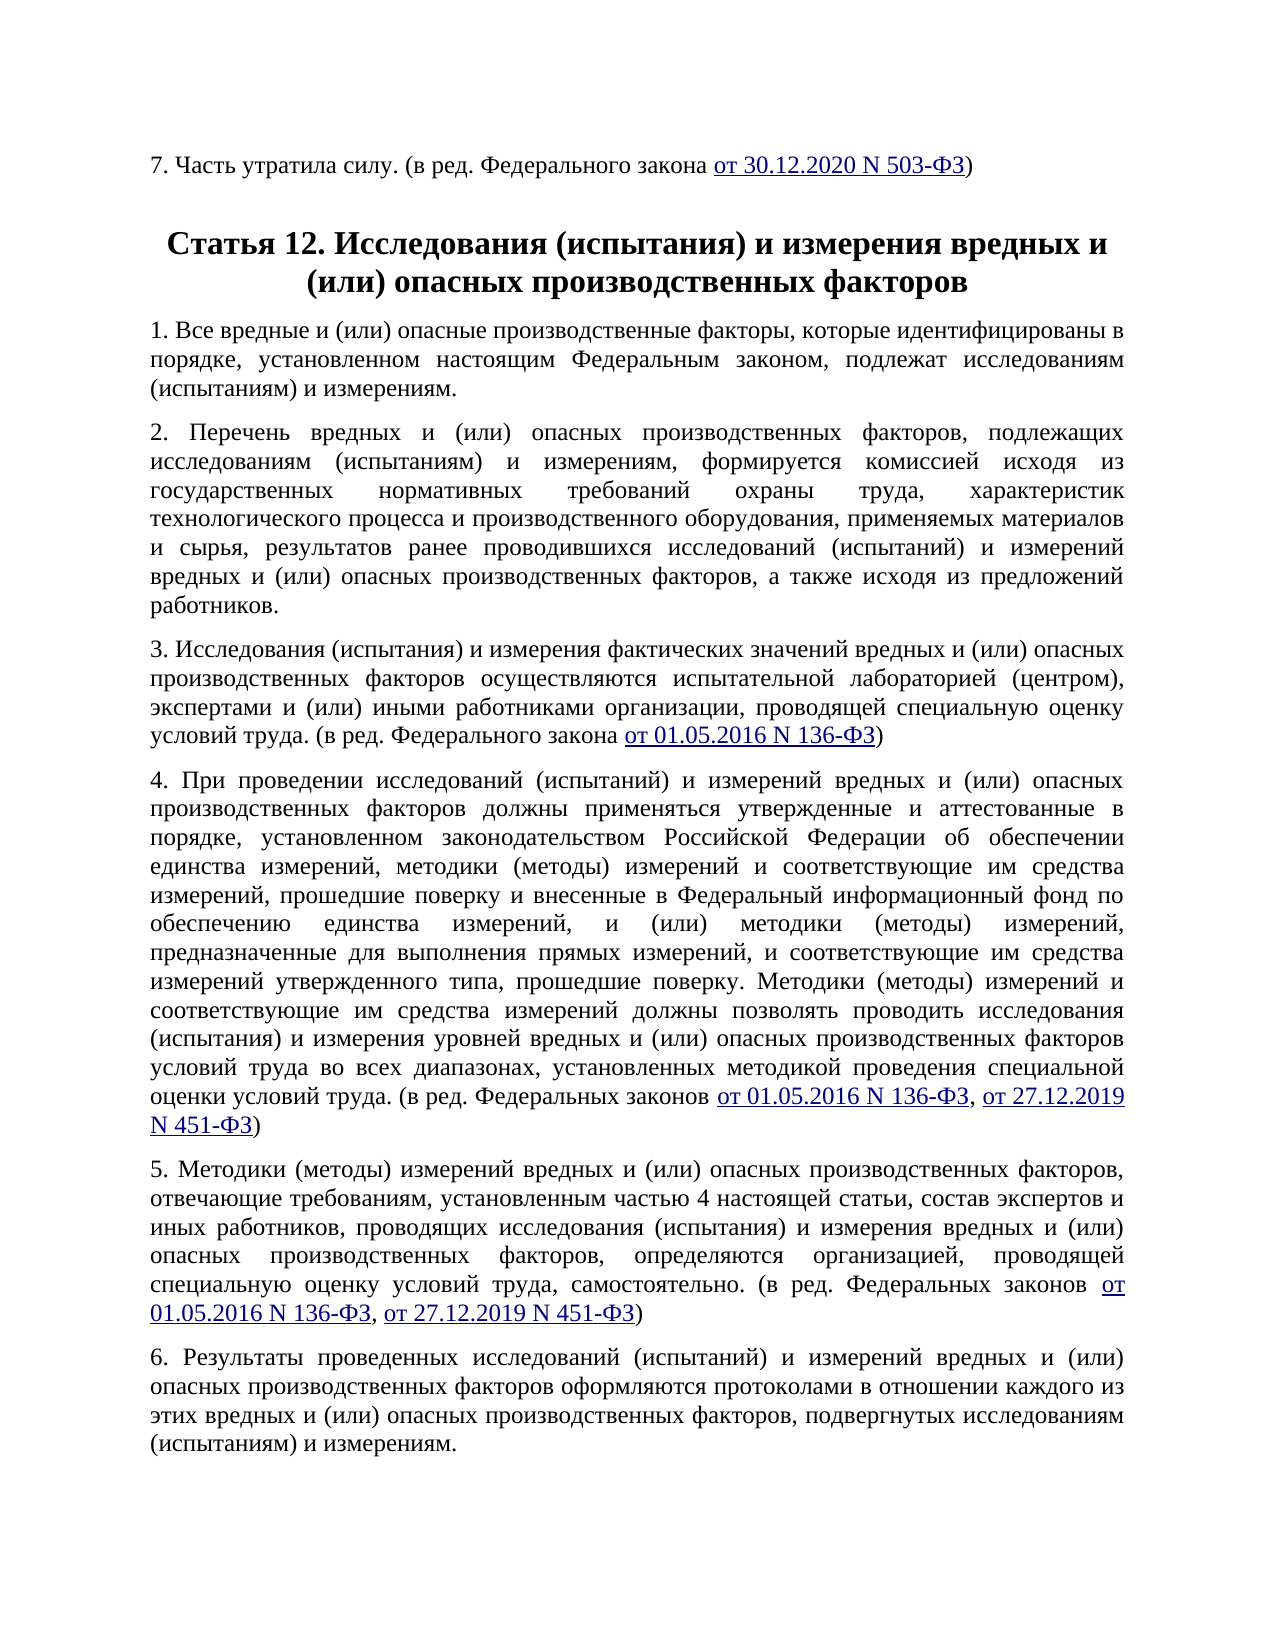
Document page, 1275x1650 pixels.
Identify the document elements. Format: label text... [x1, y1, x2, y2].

text 5. Методики (методы) измерений вредных и (или) опасных производственных факторов, отвечающие требованиям, установленным частью 4 настоящей статьи, состав экспертов и иных работников, проводящих исследования (испытания) и измерения вредных и (или) опасных производственных факторов, определяются организацией, проводящей специальную оценку условий труда, самостоятельно. (в ред. Федеральных законов от 01.05.2016 N 136-ФЗ, от 27.12.2019 N 451-ФЗ) [150, 1154, 1125, 1327]
text 7. Часть утратила силу. (в ред. Федерального закона от 30.12.2020 N 503-ФЗ) [150, 150, 1125, 179]
text 2. Перечень вредных и (или) опасных производственных факторов, подлежащих исследованиям (испытаниям) и измерениям, формируется комиссией исходя из государственных нормативных требований охраны труда, характеристик технологического процесса и производственного оборудования, применяемых материалов и сырья, результатов ранее проводившихся исследований (испытаний) и измерений вредных и (или) опасных производственных факторов, а также исходя из предложений работников. [150, 417, 1125, 618]
text 3. Исследования (испытания) и измерения фактических значений вредных и (или) опасных производственных факторов осуществляются испытательной лабораторией (центром), экспертами и (или) иными работниками организации, проводящей специальную оценку условий труда. (в ред. Федерального закона от 01.05.2016 N 136-ФЗ) [150, 634, 1125, 749]
text 6. Результаты проведенных исследований (испытаний) и измерений вредных и (или) опасных производственных факторов оформляются протоколами в отношении каждого из этих вредных и (или) опасных производственных факторов, подвергнутых исследованиям (испытаниям) и измерениям. [150, 1342, 1125, 1457]
text 1. Все вредные и (или) опасные производственные факторы, которые идентифицированы в порядке, установленном настоящим Федеральным законом, подлежат исследованиям (испытаниям) и измерениям. [150, 315, 1125, 402]
text Статья 12. Исследования (испытания) и измерения вредных и (или) опасных производственных факторов [150, 223, 1125, 300]
text 4. При проведении исследований (испытаний) и измерений вредных и (или) опасных производственных факторов должны применяться утвержденные и аттестованные в порядке, установленном законодательством Российской Федерации об обеспечении единства измерений, методики (методы) измерений и соответствующие им средства измерений, прошедшие поверку и внесенные в Федеральный информационный фонд по обеспечению единства измерений, и (или) методики (методы) измерений, предназначенные для выполнения прямых измерений, и соответствующие им средства измерений утвержденного типа, прошедшие поверку. Методики (методы) измерений и соответствующие им средства измерений должны позволять проводить исследования (испытания) и измерения уровней вредных и (или) опасных производственных факторов условий труда во всех диапазонах, установленных методикой проведения специальной оценки условий труда. (в ред. Федеральных законов от 01.05.2016 N 136-ФЗ, от 27.12.2019 N 451-ФЗ) [150, 765, 1125, 1138]
